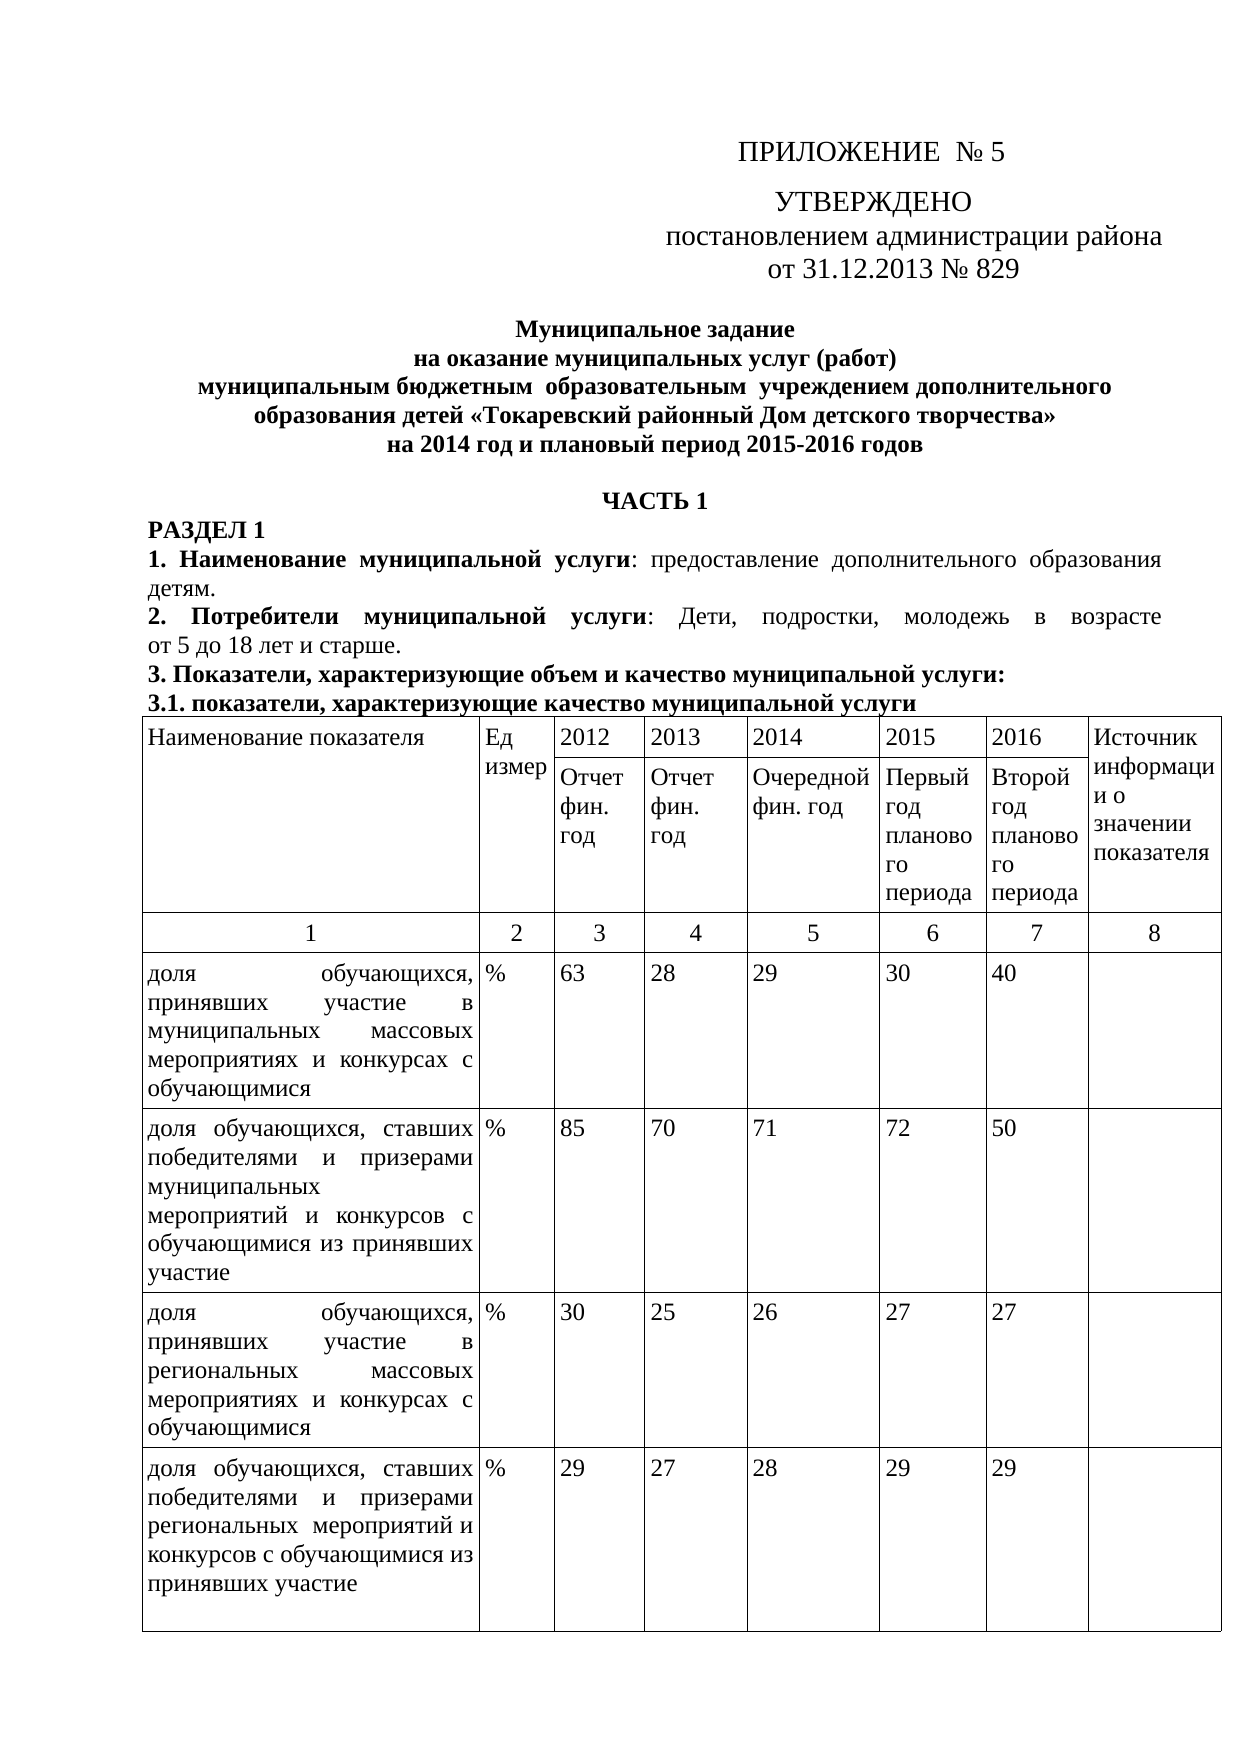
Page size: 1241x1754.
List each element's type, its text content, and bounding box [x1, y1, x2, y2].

table_cell 29 [748, 953, 879, 1108]
table_cell 30 [880, 953, 986, 1108]
text от 31.12.2013 № 829 [148, 252, 1162, 285]
table_cell 26 [748, 1293, 879, 1447]
table_cell [1089, 1293, 1221, 1447]
table_cell 5 [748, 913, 879, 952]
table_cell 3 [555, 913, 644, 952]
table_cell 30 [555, 1293, 644, 1447]
table_cell 70 [645, 1109, 747, 1292]
table_cell 71 [748, 1109, 879, 1292]
table_cell доля обучающихся, ставших победителями и призерами региональных мероприятий и конкурсов с обучающимися из принявших участие [143, 1448, 479, 1631]
text муниципальным бюджетным образовательным учреждением дополнительного образования детей «Токаревский районный Дом детского творчества» [148, 371, 1162, 429]
table_cell % [480, 1448, 554, 1631]
text 1. Наименование муниципальной услуги: предоставление дополнительного образования детям. [148, 544, 1162, 601]
text 2. Потребители муниципальной услуги: Дети, подростки, молодежь в возрасте от 5 до 18 лет и старше. [148, 601, 1162, 659]
text на 2014 год и плановый период 2015-2016 годов [148, 429, 1162, 458]
table_cell 85 [555, 1109, 644, 1292]
table_header 2014 [748, 717, 879, 757]
table_cell 29 [987, 1448, 1088, 1631]
text ЧАСТЬ 1 [148, 486, 1162, 515]
table_cell % [480, 1109, 554, 1292]
table_cell 28 [748, 1448, 879, 1631]
table_cell Очередной фин. год [748, 758, 879, 912]
table_cell доля обучающихся, принявших участие в региональных массовых мероприятиях и конкурсах с обучающимися [143, 1293, 479, 1447]
table_cell 8 [1089, 913, 1221, 952]
table_cell Отчет фин. год [645, 758, 747, 912]
table_cell доля обучающихся, ставших победителями и призерами муниципальных мероприятий и конкурсов с обучающимися из принявших участие [143, 1109, 479, 1292]
table_cell 25 [645, 1293, 747, 1447]
table_cell доля обучающихся, принявших участие в муниципальных массовых мероприятиях и конкурсах с обучающимися [143, 953, 479, 1108]
table_cell 7 [987, 913, 1088, 952]
table_cell 28 [645, 953, 747, 1108]
table_header Ед измер [480, 717, 554, 912]
text Муниципальное задание [148, 314, 1162, 343]
table_cell 29 [555, 1448, 644, 1631]
table_cell Второй год планового периода [987, 758, 1088, 912]
table_cell 27 [987, 1293, 1088, 1447]
table_header 2013 [645, 717, 747, 757]
table_cell 27 [645, 1448, 747, 1631]
table_cell 1 [143, 913, 479, 952]
table_cell Первый год планового периода [880, 758, 986, 912]
table_cell Отчет фин. год [555, 758, 644, 912]
table_cell 40 [987, 953, 1088, 1108]
table_header 2015 [880, 717, 986, 757]
table_cell 72 [880, 1109, 986, 1292]
table_cell [1089, 953, 1221, 1108]
text постановлением администрации района [148, 218, 1162, 252]
table_cell % [480, 1293, 554, 1447]
text УТВЕРЖДЕНО [738, 184, 1162, 218]
table_cell 29 [880, 1448, 986, 1631]
table_header 2016 [987, 717, 1088, 757]
table_cell 2 [480, 913, 554, 952]
table_cell 50 [987, 1109, 1088, 1292]
table_cell % [480, 953, 554, 1108]
text ПРИЛОЖЕНИЕ № 5 [738, 89, 1162, 168]
table_header Источник информации о значении показателя [1089, 717, 1221, 912]
table_cell 27 [880, 1293, 986, 1447]
table_header 2012 [555, 717, 644, 757]
table_header Наименование показателя [143, 717, 479, 912]
table_cell [1089, 1109, 1221, 1292]
table_cell 6 [880, 913, 986, 952]
text 3.1. показатели, характеризующие качество муниципальной услуги [148, 688, 1162, 716]
table_cell 4 [645, 913, 747, 952]
text на оказание муниципальных услуг (работ) [148, 343, 1162, 371]
table_cell 63 [555, 953, 644, 1108]
text РАЗДЕЛ 1 [148, 515, 1162, 544]
text 3. Показатели, характеризующие объем и качество муниципальной услуги: [148, 659, 1162, 688]
table_cell [1089, 1448, 1221, 1631]
